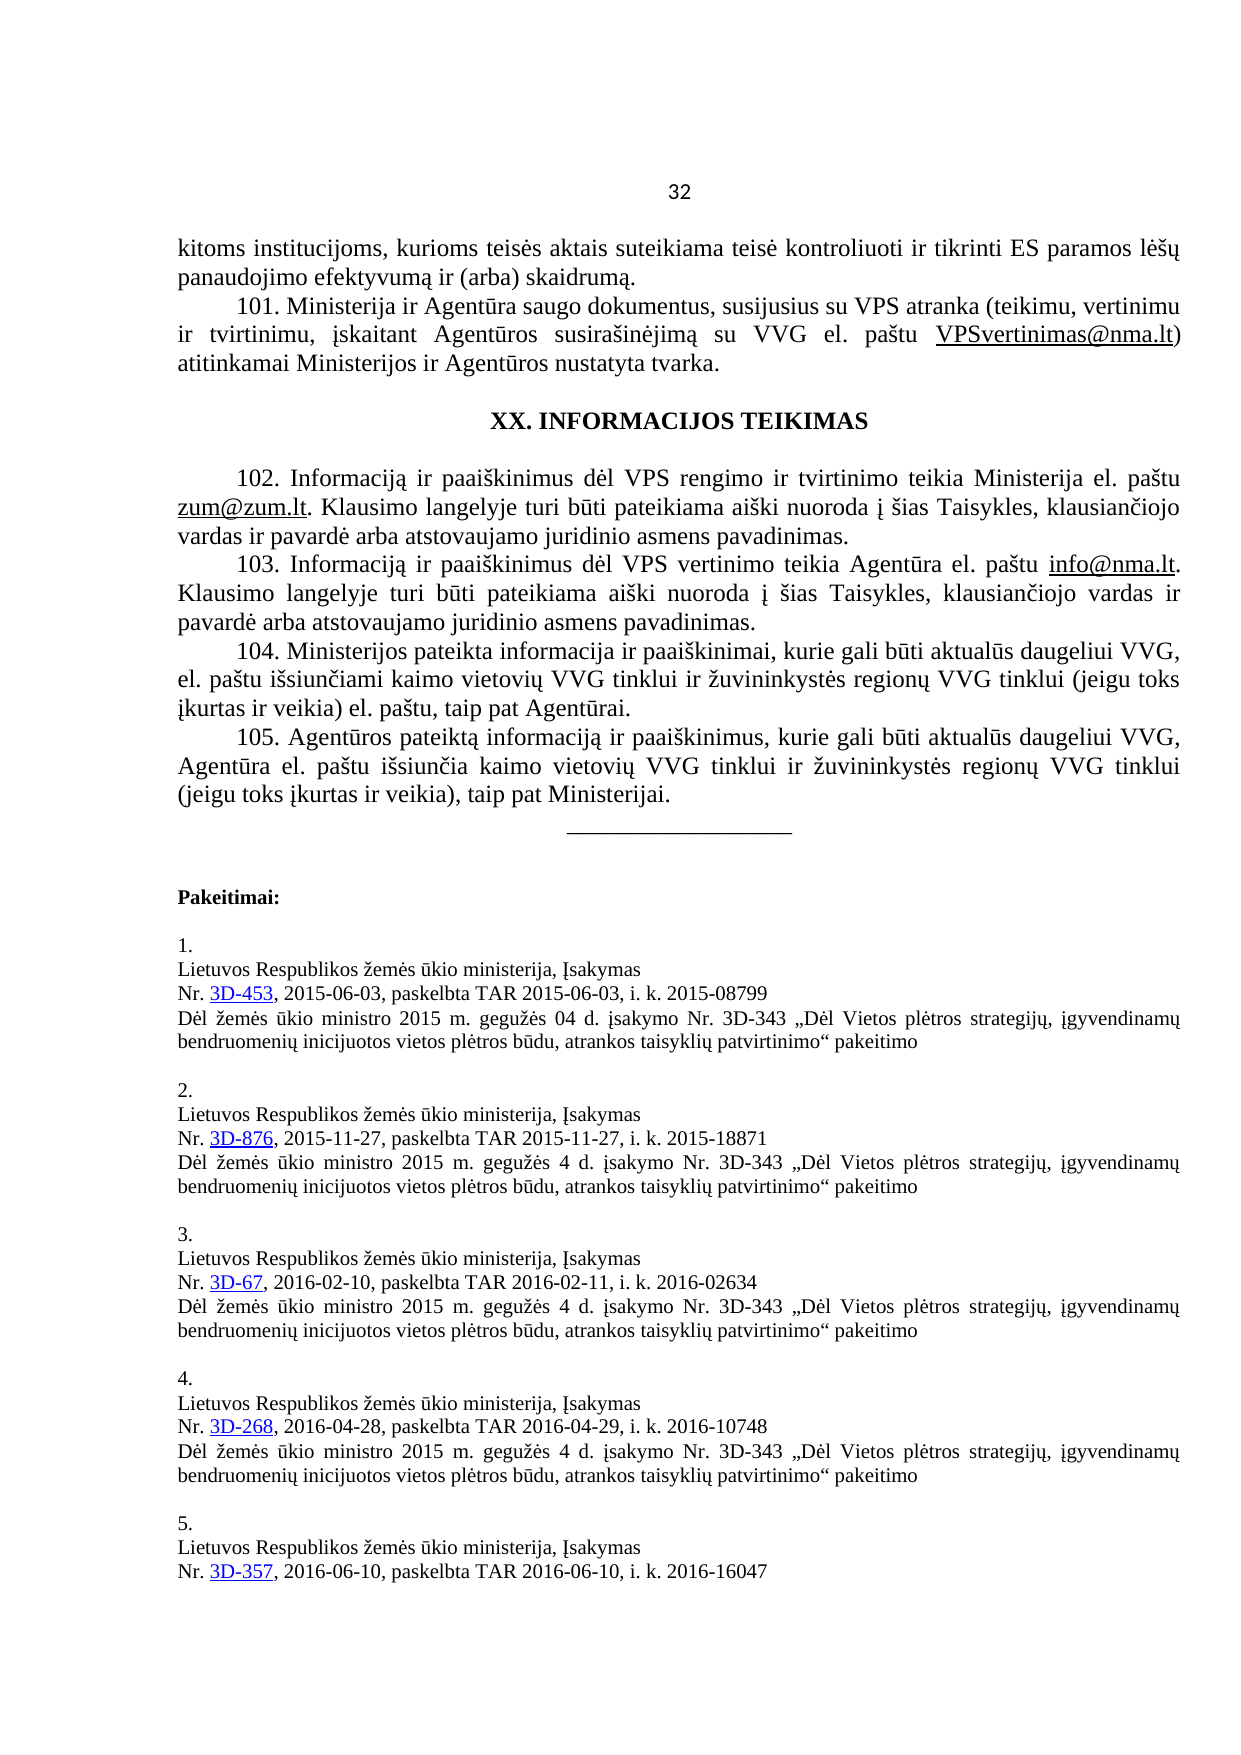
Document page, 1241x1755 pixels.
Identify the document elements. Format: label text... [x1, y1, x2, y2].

text Dėl žemės ūkio ministro 2015 m. gegužės 4 d. įsakymo Nr. 3D-343 „Dėl Vietos plėtros strategijų, įgyvendinamų bendruomenių inicijuotos vietos plėtros būdu, atrankos taisyklių patvirtinimo“ pakeitimo [177, 1438, 1181, 1487]
text Lietuvos Respublikos žemės ūkio ministerija, Įsakymas [177, 1246, 1181, 1270]
text 4. [177, 1366, 1181, 1390]
text Dėl žemės ūkio ministro 2015 m. gegužės 04 d. įsakymo Nr. 3D-343 „Dėl Vietos plėtros strategijų, įgyvendinamų bendruomenių inicijuotos vietos plėtros būdu, atrankos taisyklių patvirtinimo“ pakeitimo [177, 1005, 1181, 1053]
text 3. [177, 1222, 1181, 1246]
text Dėl žemės ūkio ministro 2015 m. gegužės 4 d. įsakymo Nr. 3D-343 „Dėl Vietos plėtros strategijų, įgyvendinamų bendruomenių inicijuotos vietos plėtros būdu, atrankos taisyklių patvirtinimo“ pakeitimo [177, 1294, 1181, 1342]
text Lietuvos Respublikos žemės ūkio ministerija, Įsakymas [177, 957, 1181, 981]
text Nr. 3D-453, 2015-06-03, paskelbta TAR 2015-06-03, i. k. 2015-08799 [177, 981, 1181, 1005]
text Nr. 3D-876, 2015-11-27, paskelbta TAR 2015-11-27, i. k. 2015-18871 [177, 1126, 1181, 1150]
text 102. Informaciją ir paaiškinimus dėl VPS rengimo ir tvirtinimo teikia Ministerija el. paštu zum@zum.lt. Klausimo langelyje turi būti pateikiama aiški nuoroda į šias Taisykles, klausiančiojo vardas ir pavardė arba atstovaujamo juridinio asmens pavadinimas. [177, 463, 1181, 549]
text XX. INFORMACIJOS TEIKIMAS [177, 406, 1181, 434]
text 1. [177, 933, 1181, 957]
text Dėl žemės ūkio ministro 2015 m. gegužės 4 d. įsakymo Nr. 3D-343 „Dėl Vietos plėtros strategijų, įgyvendinamų bendruomenių inicijuotos vietos plėtros būdu, atrankos taisyklių patvirtinimo“ pakeitimo [177, 1150, 1181, 1198]
text __________________ [177, 808, 1181, 837]
text 101. Ministerija ir Agentūra saugo dokumentus, susijusius su VPS atranka (teikimu, vertinimu ir tvirtinimu, įskaitant Agentūros susirašinėjimą su VVG el. paštu VPSvertinimas@nma.lt) atitinkamai Ministerijos ir Agentūros nustatyta tvarka. [177, 291, 1181, 377]
text Lietuvos Respublikos žemės ūkio ministerija, Įsakymas [177, 1102, 1181, 1126]
text 105. Agentūros pateiktą informaciją ir paaiškinimus, kurie gali būti aktualūs daugeliui VVG, Agentūra el. paštu išsiunčia kaimo vietovių VVG tinklui ir žuvininkystės regionų VVG tinklui (jeigu toks įkurtas ir veikia), taip pat Ministerijai. [177, 722, 1181, 808]
text 2. [177, 1078, 1181, 1102]
text Nr. 3D-268, 2016-04-28, paskelbta TAR 2016-04-29, i. k. 2016-10748 [177, 1414, 1181, 1438]
text 104. Ministerijos pateikta informacija ir paaiškinimai, kurie gali būti aktualūs daugeliui VVG, el. paštu išsiunčiami kaimo vietovių VVG tinklui ir žuvininkystės regionų VVG tinklui (jeigu toks įkurtas ir veikia) el. paštu, taip pat Agentūrai. [177, 636, 1181, 722]
text Nr. 3D-67, 2016-02-10, paskelbta TAR 2016-02-11, i. k. 2016-02634 [177, 1270, 1181, 1294]
text Lietuvos Respublikos žemės ūkio ministerija, Įsakymas [177, 1535, 1181, 1559]
text Pakeitimai: [177, 885, 1181, 909]
text Nr. 3D-357, 2016-06-10, paskelbta TAR 2016-06-10, i. k. 2016-16047 [177, 1559, 1181, 1583]
text 103. Informaciją ir paaiškinimus dėl VPS vertinimo teikia Agentūra el. paštu info@nma.lt. Klausimo langelyje turi būti pateikiama aiški nuoroda į šias Taisykles, klausiančiojo vardas ir pavardė arba atstovaujamo juridinio asmens pavadinimas. [177, 549, 1181, 636]
text Lietuvos Respublikos žemės ūkio ministerija, Įsakymas [177, 1390, 1181, 1414]
text kitoms institucijoms, kurioms teisės aktais suteikiama teisė kontroliuoti ir tikrinti ES paramos lėšų panaudojimo efektyvumą ir (arba) skaidrumą. [177, 233, 1181, 291]
text 5. [177, 1511, 1181, 1535]
